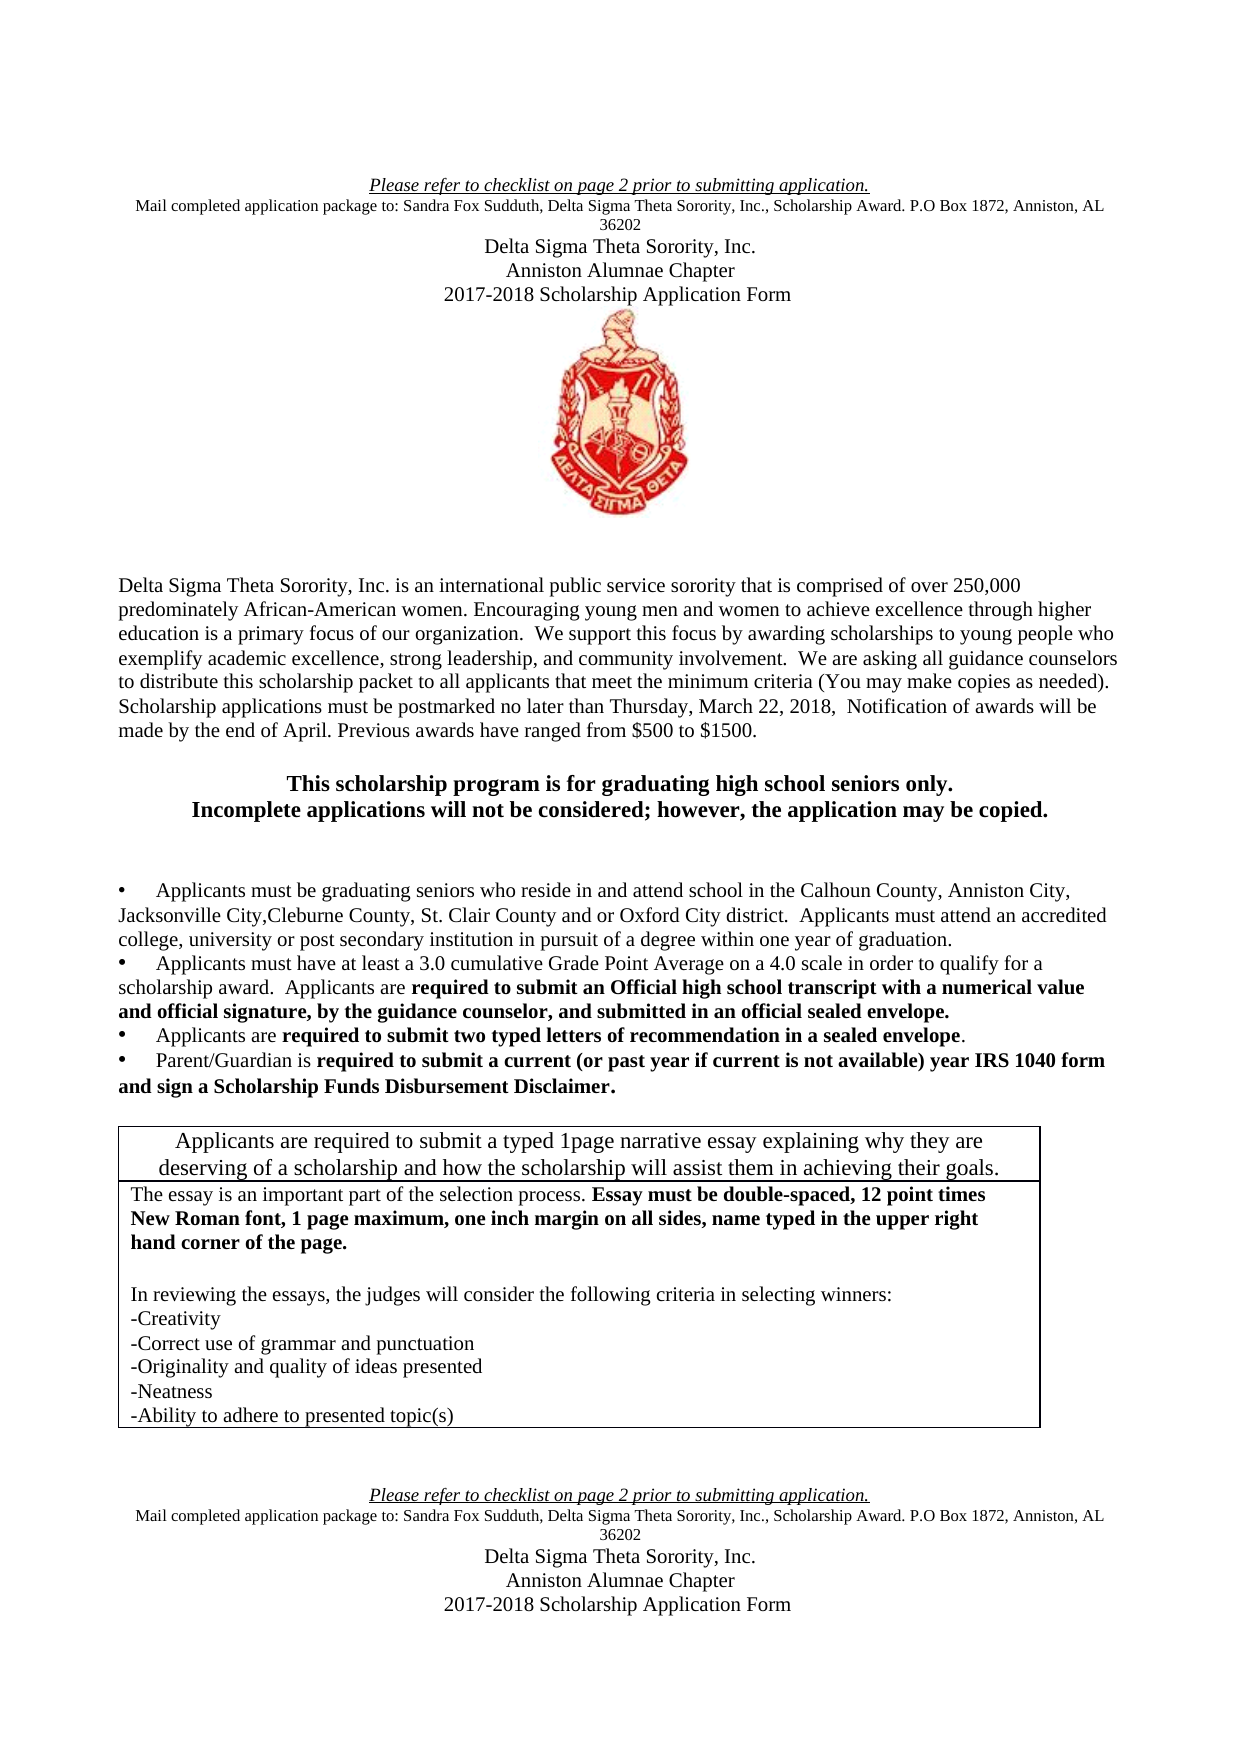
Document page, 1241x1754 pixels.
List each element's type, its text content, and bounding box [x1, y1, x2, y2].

list Parent/Guardian is required to submit a current (or past year if current is not available) year IRS 1040 form and sign a Scholarship Funds Disbursement Disclaimer. [81, 1047, 1122, 1098]
text Delta Sigma Theta Sorority, Inc. [118, 1544, 1122, 1568]
text Anniston Alumnae Chapter [118, 1568, 1122, 1592]
list Applicants must have at least a 3.0 cumulative Grade Point Average on a 4.0 scale in order to qualify for a scholarship award. Applicants are required to submit an Official high school transcript with a numerical value and official signature, by the guidance counselor, and submitted in an official sealed envelope. [81, 951, 1122, 1023]
table_header Applicants are required to submit a typed 1page narrative essay explaining why they are deserving of a scholarship and how the scholarship will assist them in achieving their goals. [119, 1127, 1039, 1180]
text Please refer to checklist on page 2 prior to submitting application. [118, 1484, 1122, 1505]
text Mail completed application package to: Sandra Fox Sudduth, Delta Sigma Theta Sorority, Inc., Scholarship Award. P.O Box 1872, Anniston, AL 36202 [118, 196, 1122, 234]
text Delta Sigma Theta Sorority, Inc. is an international public service sorority that is comprised of over 250,000 predominately African-American women. Encouraging young men and women to achieve excellence through higher education is a primary focus of our organization. We support this focus by awarding scholarships to young people who exemplify academic excellence, strong leadership, and community involvement. We are asking all guidance counselors to distribute this scholarship packet to all applicants that meet the minimum criteria (You may make copies as needed). Scholarship applications must be postmarked no later than Thursday, March 22, 2018, Notification of awards will be made by the end of April. Previous awards have ranged from $500 to $1500. [118, 573, 1122, 742]
text Anniston Alumnae Chapter [118, 258, 1122, 282]
text 2017-2018 Scholarship Application Form [118, 1592, 1122, 1616]
text Mail completed application package to: Sandra Fox Sudduth, Delta Sigma Theta Sorority, Inc., Scholarship Award. P.O Box 1872, Anniston, AL 36202 [118, 1505, 1122, 1544]
list Applicants must be graduating seniors who reside in and attend school in the Calhoun County, Anniston City, Jacksonville City,Cleburne County, St. Clair County and or Oxford City district. Applicants must attend an accredited college, university or post secondary institution in pursuit of a degree within one year of graduation. [81, 878, 1122, 951]
text 2017-2018 Scholarship Application Form [118, 282, 1122, 306]
text Incomplete applications will not be considered; however, the application may be copied. [118, 796, 1122, 822]
list Applicants are required to submit two typed letters of recommendation in a sealed envelope. [81, 1023, 1122, 1047]
table_cell The essay is an important part of the selection process. Essay must be double-spaced, 12 point times New Roman font, 1 page maximum, one inch margin on all sides, name typed in the upper right hand corner of the page. In reviewing the essays, the judges will consider the following criteria in selecting winners: -Creativity -Correct use of grammar and punctuation -Originality and quality of ideas presented -Neatness -Ability to adhere to presented topic(s) [119, 1182, 1039, 1427]
text Delta Sigma Theta Sorority, Inc. [118, 234, 1122, 258]
text Please refer to checklist on page 2 prior to submitting application. [118, 174, 1122, 196]
text This scholarship program is for graduating high school seniors only. [118, 770, 1122, 796]
